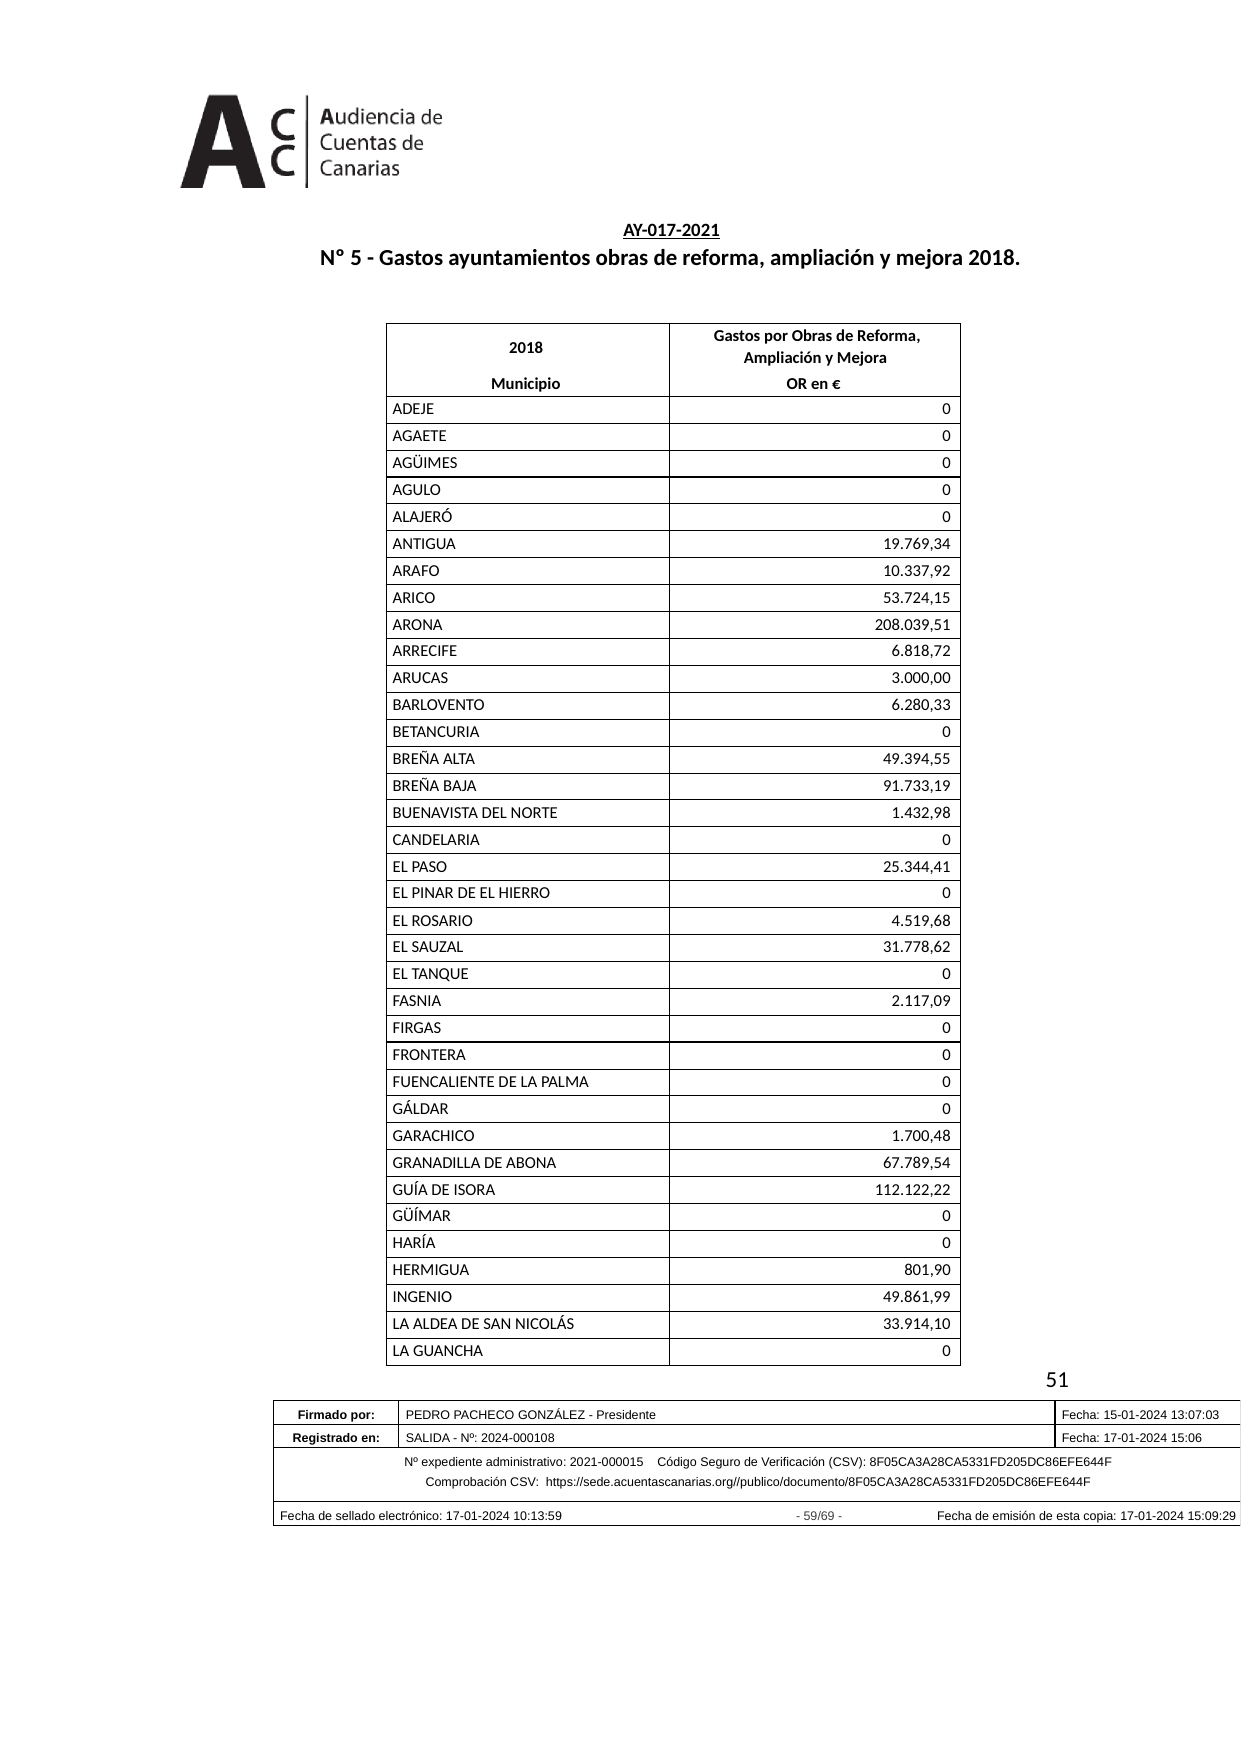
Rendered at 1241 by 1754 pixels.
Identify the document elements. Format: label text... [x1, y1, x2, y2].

table_cell 208.039,51 [670, 612, 960, 638]
table_cell 2.117,09 [670, 989, 960, 1014]
table_cell 67.789,54 [670, 1150, 960, 1176]
table_cell HERMIGUA [387, 1258, 669, 1284]
table_cell 0 [670, 478, 960, 503]
text 51 [274, 1366, 1074, 1394]
table_cell 49.861,99 [670, 1285, 960, 1311]
table_cell 0 [670, 1339, 960, 1364]
table_cell ARICO [387, 585, 669, 611]
table_cell 6.818,72 [670, 639, 960, 665]
table_cell 0 [670, 1016, 960, 1041]
table_cell ANTIGUA [387, 531, 669, 557]
table_cell ARAFO [387, 558, 669, 584]
table_cell LA GUANCHA [387, 1339, 669, 1364]
text AY-017-2021 [623, 218, 1073, 241]
table_cell FRONTERA [387, 1043, 669, 1068]
table_cell ADEJE [387, 397, 669, 423]
text Nº 5 - Gastos ayuntamientos obras de reforma, ampliación y mejora 2018. [274, 243, 1072, 271]
table_cell EL SAUZAL [387, 935, 669, 961]
table_cell 19.769,34 [670, 531, 960, 557]
table_cell Municipio [387, 371, 669, 396]
table_cell 33.914,10 [670, 1312, 960, 1337]
table_cell AGULO [387, 478, 669, 503]
table_cell EL TANQUE [387, 962, 669, 988]
table_cell BETANCURIA [387, 720, 669, 746]
table_cell 801,90 [670, 1258, 960, 1284]
table_cell 0 [670, 1070, 960, 1095]
table_cell 0 [670, 504, 960, 530]
table_cell FIRGAS [387, 1016, 669, 1041]
table_cell 0 [670, 962, 960, 988]
table_cell OR en € [670, 371, 960, 396]
table_cell 0 [670, 1096, 960, 1122]
table_cell AGAETE [387, 424, 669, 449]
table_cell EL PINAR DE EL HIERRO [387, 881, 669, 907]
table_cell LA ALDEA DE SAN NICOLÁS [387, 1312, 669, 1337]
table_cell 49.394,55 [670, 747, 960, 772]
table_cell FUENCALIENTE DE LA PALMA [387, 1070, 669, 1095]
table_cell 31.778,62 [670, 935, 960, 961]
table_cell ARONA [387, 612, 669, 638]
table_cell HARÍA [387, 1231, 669, 1257]
table_cell 0 [670, 424, 960, 449]
table_cell GUÍA DE ISORA [387, 1177, 669, 1203]
table_cell 0 [670, 720, 960, 746]
table_cell 0 [670, 827, 960, 853]
table_cell 3.000,00 [670, 666, 960, 692]
table_cell EL PASO [387, 854, 669, 880]
table_cell 0 [670, 1204, 960, 1230]
table_header Gastos por Obras de Reforma, Ampliación y Mejora [670, 324, 960, 371]
table_cell 25.344,41 [670, 854, 960, 880]
table_cell BREÑA BAJA [387, 774, 669, 799]
table_cell INGENIO [387, 1285, 669, 1311]
table_cell 6.280,33 [670, 693, 960, 718]
table_cell ARRECIFE [387, 639, 669, 665]
table_cell GARACHICO [387, 1123, 669, 1149]
table_cell 0 [670, 1231, 960, 1257]
table_cell 53.724,15 [670, 585, 960, 611]
table_cell 0 [670, 1043, 960, 1068]
table_cell ALAJERÓ [387, 504, 669, 530]
table_cell BARLOVENTO [387, 693, 669, 718]
table_cell ARUCAS [387, 666, 669, 692]
table_cell EL ROSARIO [387, 908, 669, 934]
table_cell BREÑA ALTA [387, 747, 669, 772]
table_header 2018 [387, 324, 669, 371]
table_cell GÜÍMAR [387, 1204, 669, 1230]
table_cell 112.122,22 [670, 1177, 960, 1203]
table_cell GRANADILLA DE ABONA [387, 1150, 669, 1176]
table_cell 0 [670, 881, 960, 907]
table_cell 1.700,48 [670, 1123, 960, 1149]
table_cell 0 [670, 397, 960, 423]
table_cell 4.519,68 [670, 908, 960, 934]
table_cell 10.337,92 [670, 558, 960, 584]
table_cell BUENAVISTA DEL NORTE [387, 800, 669, 826]
table_cell GÁLDAR [387, 1096, 669, 1122]
table_cell 91.733,19 [670, 774, 960, 799]
table_cell CANDELARIA [387, 827, 669, 853]
table_cell 0 [670, 451, 960, 476]
table_cell FASNIA [387, 989, 669, 1014]
table_cell 1.432,98 [670, 800, 960, 826]
table_cell AGÜIMES [387, 451, 669, 476]
